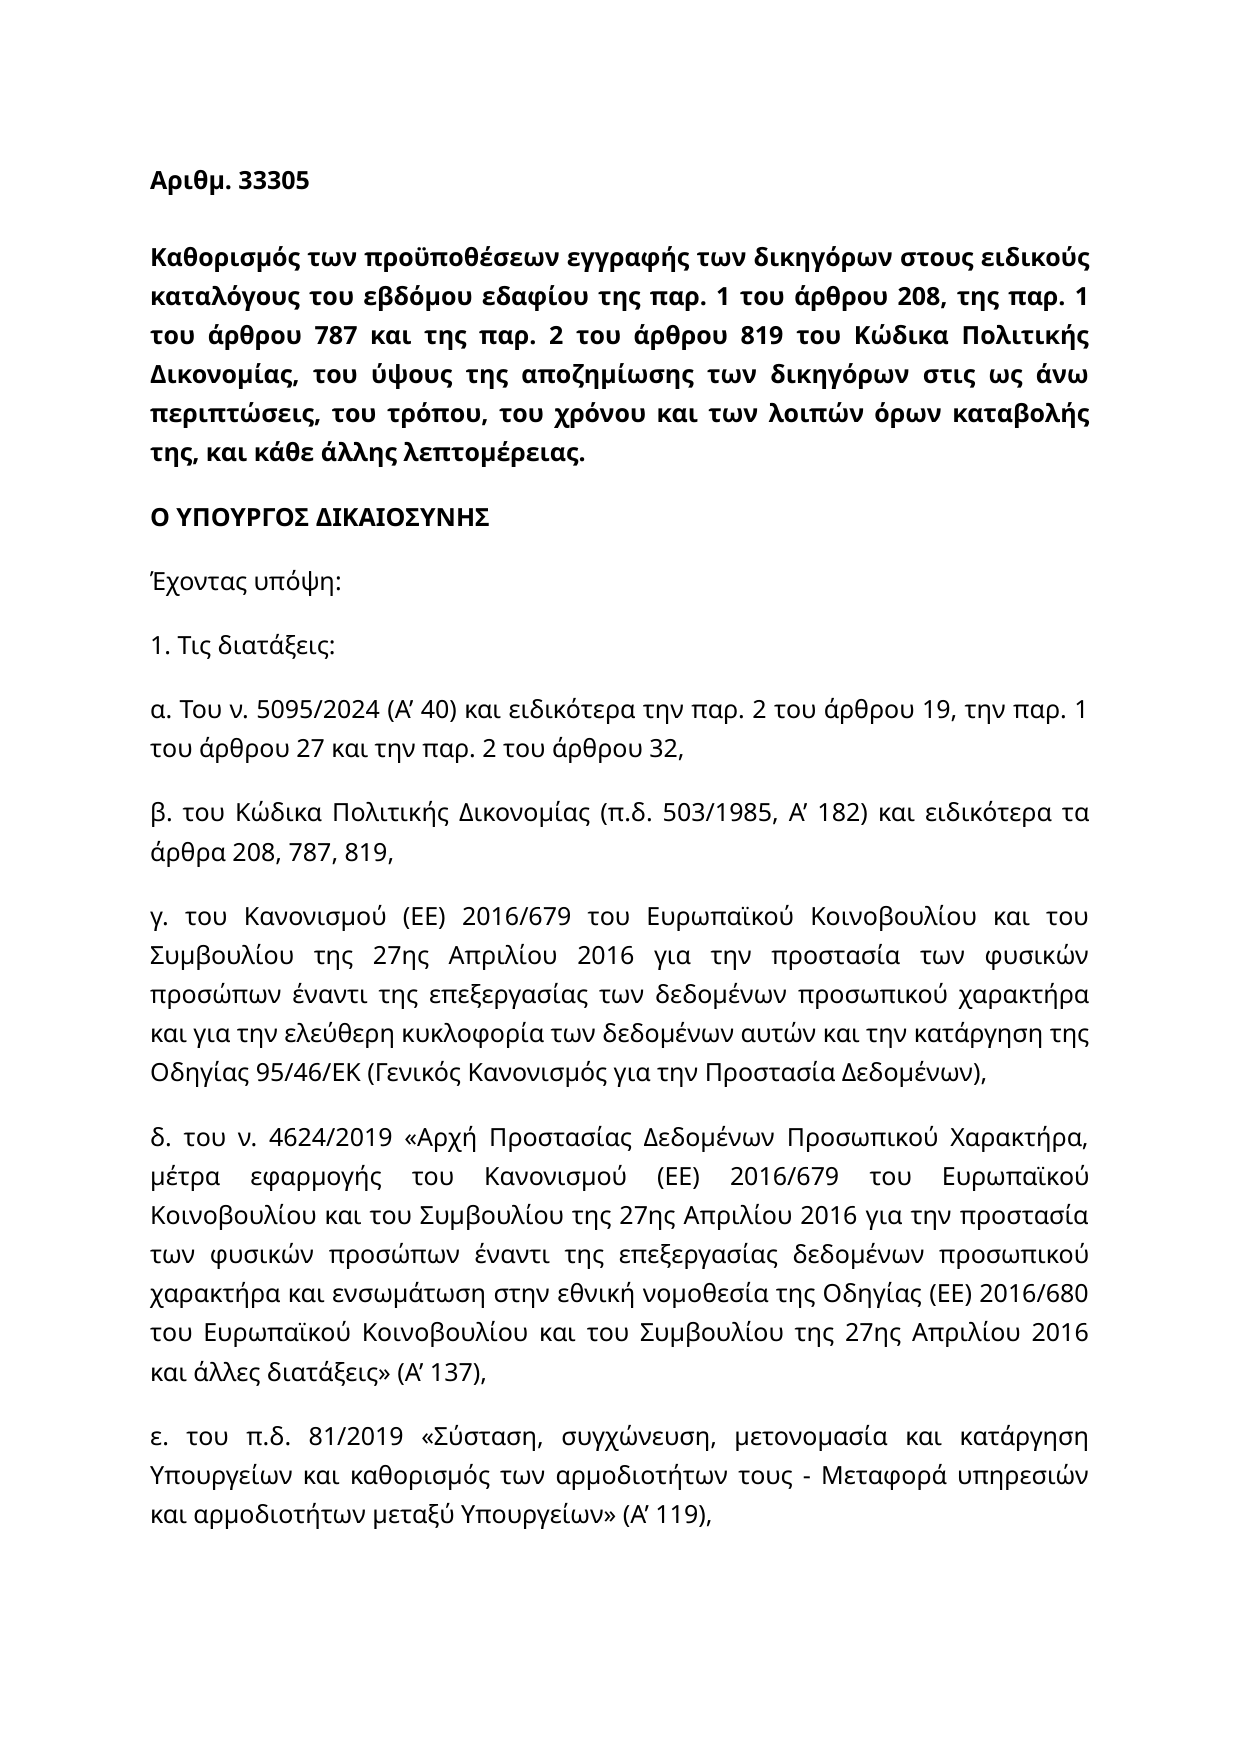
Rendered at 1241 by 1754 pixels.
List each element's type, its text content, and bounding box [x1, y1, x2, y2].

text Ο ΥΠΟΥΡΓΟΣ ΔΙΚΑΙΟΣΥΝΗΣ [150, 499, 1090, 533]
text γ. του Κανονισμού (ΕΕ) 2016/679 του Ευρωπαϊκού Κοινοβουλίου και του Συμβουλίου της 27ης Απριλίου 2016 για την προστασία των φυσικών προσώπων έναντι της επεξεργασίας των δεδομένων προσωπικού χαρακτήρα και για την ελεύθερη κυκλοφορία των δεδομένων αυτών και την κατάργηση της Οδηγίας 95/46/ΕΚ (Γενικός Κανονισμός για την Προστασία Δεδομένων), [150, 898, 1090, 1089]
text Καθορισμός των προϋποθέσεων εγγραφής των δικηγόρων στους ειδικούς καταλόγους του εβδόμου εδαφίου της παρ. 1 του άρθρου 208, της παρ. 1 του άρθρου 787 και της παρ. 2 του άρθρου 819 του Κώδικα Πολιτικής Δικονομίας, του ύψους της αποζημίωσης των δικηγόρων στις ως άνω περιπτώσεις, του τρόπου, του χρόνου και των λοιπών όρων καταβολής της, και κάθε άλλης λεπτομέρειας. [150, 239, 1090, 469]
title Aριθμ. 33305 [150, 162, 1090, 197]
text 1. Τις διατάξεις: [150, 627, 1090, 662]
text ε. του π.δ. 81/2019 «Σύσταση, συγχώνευση, μετονομασία και κατάργηση Υπουργείων και καθορισμός των αρμοδιοτήτων τους - Μεταφορά υπηρεσιών και αρμοδιοτήτων μεταξύ Υπουργείων» (Α’ 119), [150, 1418, 1090, 1531]
text δ. του ν. 4624/2019 «Αρχή Προστασίας Δεδομένων Προσωπικού Χαρακτήρα, μέτρα εφαρμογής του Κανονισμού (ΕΕ) 2016/679 του Ευρωπαϊκού Κοινοβουλίου και του Συμβουλίου της 27ης Απριλίου 2016 για την προστασία των φυσικών προσώπων έναντι της επεξεργασίας δεδομένων προσωπικού χαρακτήρα και ενσωμάτωση στην εθνική νομοθεσία της Οδηγίας (ΕΕ) 2016/680 του Ευρωπαϊκού Κοινοβουλίου και του Συμβουλίου της 27ης Απριλίου 2016 και άλλες διατάξεις» (Α’ 137), [150, 1119, 1090, 1388]
text α. Του ν. 5095/2024 (Α’ 40) και ειδικότερα την παρ. 2 του άρθρου 19, την παρ. 1 του άρθρου 27 και την παρ. 2 του άρθρου 32, [150, 692, 1090, 765]
text β. του Κώδικα Πολιτικής Δικονομίας (π.δ. 503/1985, Α’ 182) και ειδικότερα τα άρθρα 208, 787, 819, [150, 795, 1090, 868]
text Έχοντας υπόψη: [150, 563, 1090, 597]
